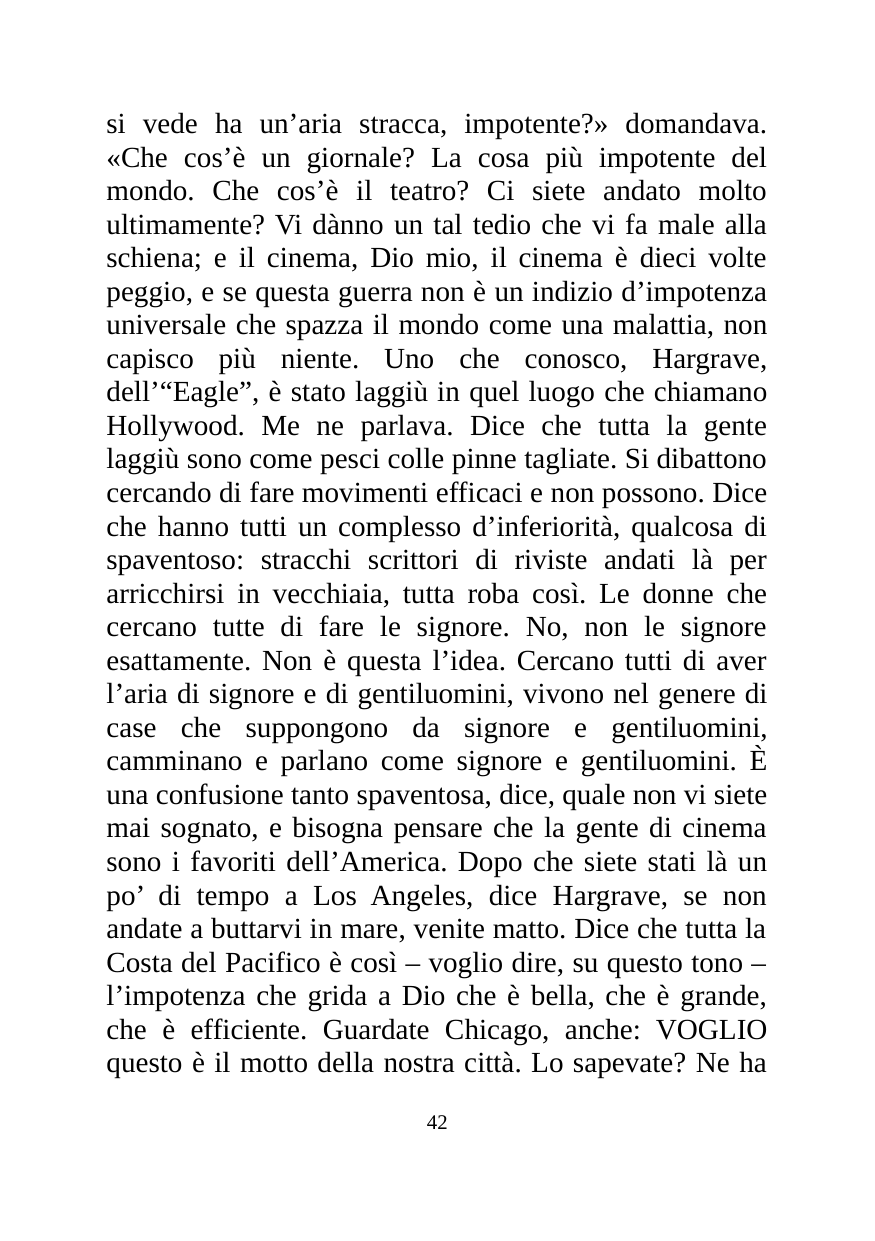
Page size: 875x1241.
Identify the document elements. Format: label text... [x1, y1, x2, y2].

text si vede ha un’aria stracca, impotente?» domandava. «Che cos’è un giornale? La cosa più impotente del mondo. Che cos’è il teatro? Ci siete andato molto ultimamente? Vi dànno un tal tedio che vi fa male alla schiena; e il cinema, Dio mio, il cinema è dieci volte peggio, e se questa guerra non è un indizio d’impotenza universale che spazza il mondo come una malattia, non capisco più niente. Uno che conosco, Hargrave, dell’“Eagle”, è stato laggiù in quel luogo che chiamano Hollywood. Me ne parlava. Dice che tutta la gente laggiù sono come pesci colle pinne tagliate. Si dibattono cercando di fare movimenti efficaci e non possono. Dice che hanno tutti un complesso d’inferiorità, qualcosa di spaventoso: stracchi scrittori di riviste andati là per arricchirsi in vecchiaia, tutta roba così. Le donne che cercano tutte di fare le signore. No, non le signore esattamente. Non è questa l’idea. Cercano tutti di aver l’aria di signore e di gentiluomini, vivono nel genere di case che suppongono da signore e gentiluomini, camminano e parlano come signore e gentiluomini. È una confusione tanto spaventosa, dice, quale non vi siete mai sognato, e bisogna pensare che la gente di cinema sono i favoriti dell’America. Dopo che siete stati là un po’ di tempo a Los Angeles, dice Hargrave, se non andate a buttarvi in mare, venite matto. Dice che tutta la Costa del Pacifico è così – voglio dire, su questo tono – l’impotenza che grida a Dio che è bella, che è grande, che è efficiente. Guardate Chicago, anche: VOGLIO questo è il motto della nostra città. Lo sapevate? Ne ha [106, 106, 768, 1079]
